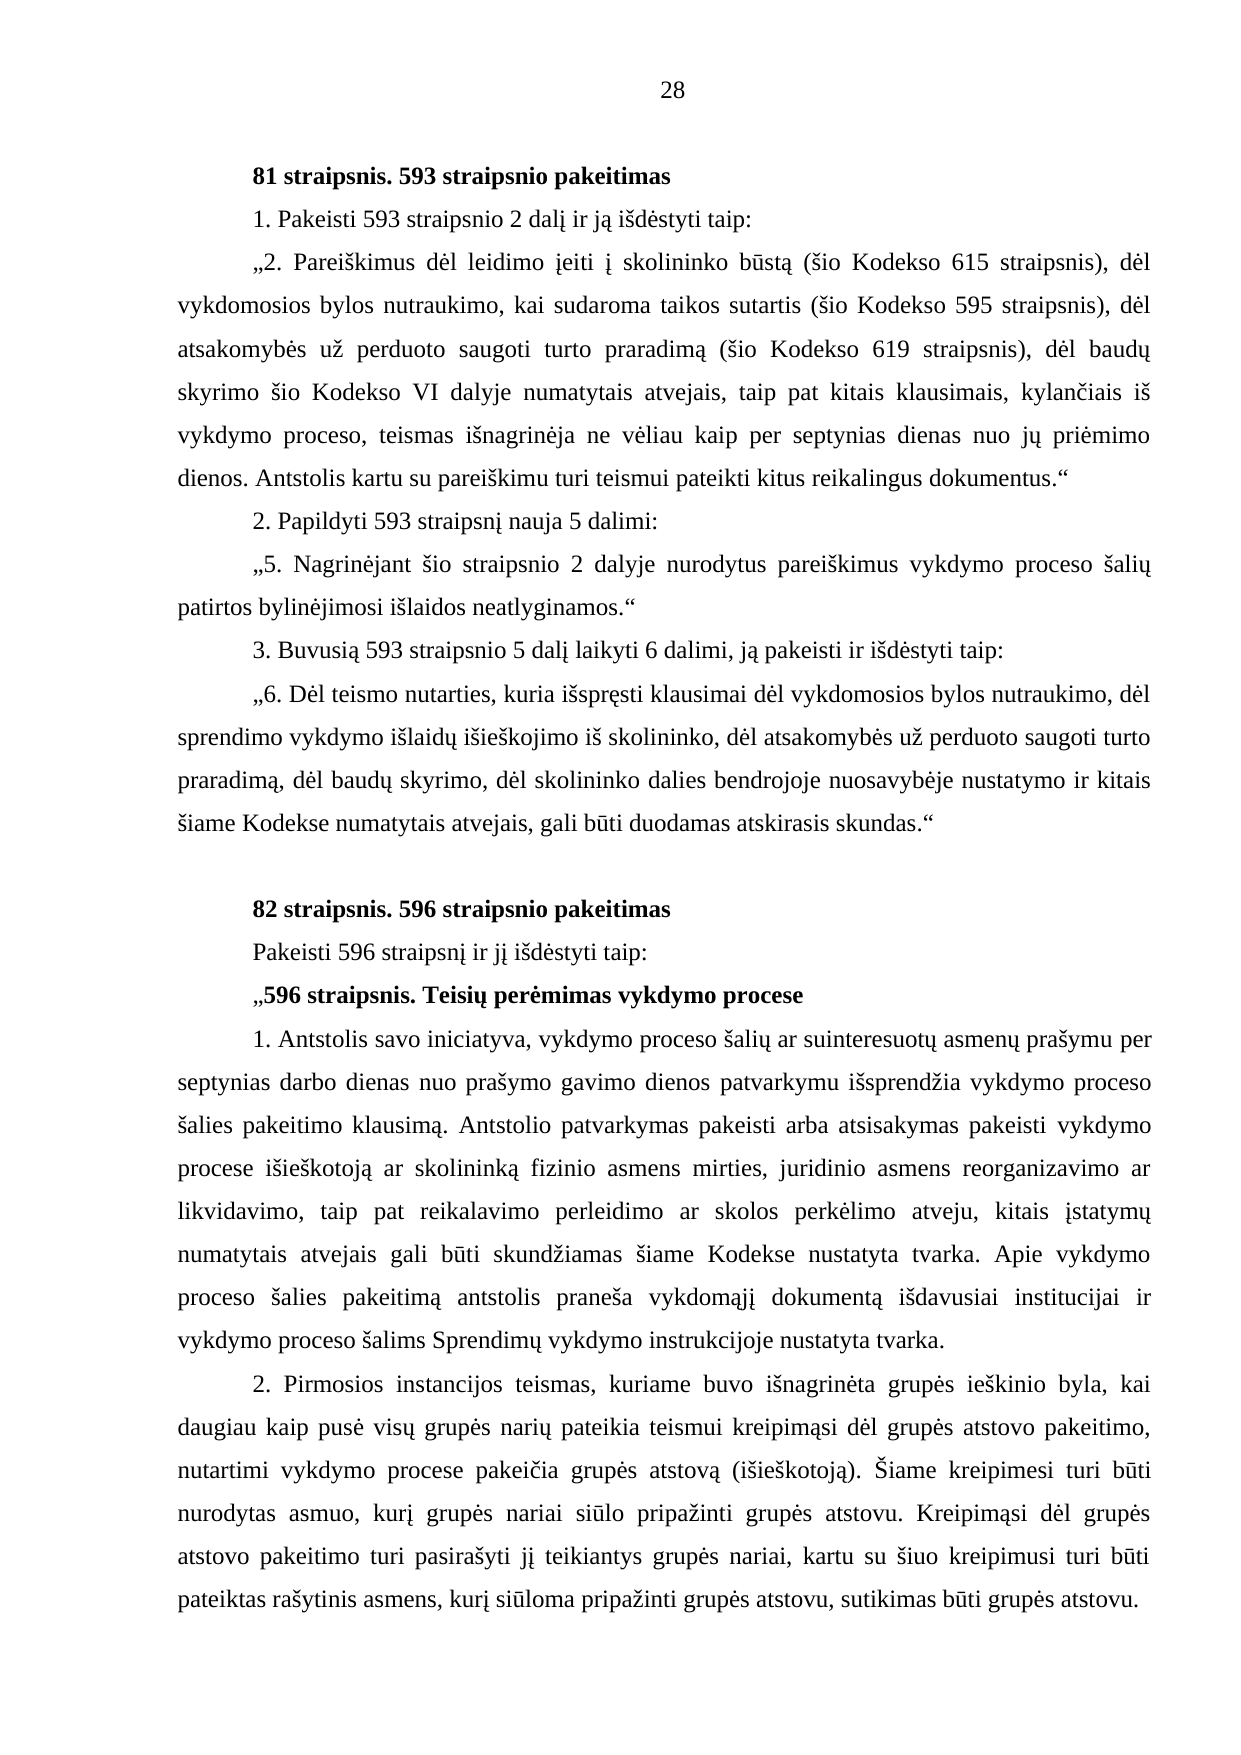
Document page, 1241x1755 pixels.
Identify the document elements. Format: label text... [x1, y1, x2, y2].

text Pakeisti 596 straipsnį ir jį išdėstyti taip: [177, 937, 1152, 966]
text „5. Nagrinėjant šio straipsnio 2 dalyje nurodytus pareiškimus vykdymo proceso šalių patirtos bylinėjimosi išlaidos neatlyginamos.“ [177, 549, 1152, 621]
text 1. Pakeisti 593 straipsnio 2 dalį ir ją išdėstyti taip: [177, 204, 1152, 233]
text 1. Antstolis savo iniciatyva, vykdymo proceso šalių ar suinteresuotų asmenų prašymu per septynias darbo dienas nuo prašymo gavimo dienos patvarkymu išsprendžia vykdymo proceso šalies pakeitimo klausimą. Antstolio patvarkymas pakeisti arba atsisakymas pakeisti vykdymo procese išieškotoją ar skolininką fizinio asmens mirties, juridinio asmens reorganizavimo ar likvidavimo, taip pat reikalavimo perleidimo ar skolos perkėlimo atveju, kitais įstatymų numatytais atvejais gali būti skundžiamas šiame Kodekse nustatyta tvarka. Apie vykdymo proceso šalies pakeitimą antstolis praneša vykdomąjį dokumentą išdavusiai institucijai ir vykdymo proceso šalims Sprendimų vykdymo instrukcijoje nustatyta tvarka. [177, 1024, 1152, 1354]
text 82 straipsnis. 596 straipsnio pakeitimas [177, 894, 1152, 923]
text „6. Dėl teismo nutarties, kuria išspręsti klausimai dėl vykdomosios bylos nutraukimo, dėl sprendimo vykdymo išlaidų išieškojimo iš skolininko, dėl atsakomybės už perduoto saugoti turto praradimą, dėl baudų skyrimo, dėl skolininko dalies bendrojoje nuosavybėje nustatymo ir kitais šiame Kodekse numatytais atvejais, gali būti duodamas atskirasis skundas.“ [177, 679, 1152, 837]
text 2. Pirmosios instancijos teismas, kuriame buvo išnagrinėta grupės ieškinio byla, kai daugiau kaip pusė visų grupės narių pateikia teismui kreipimąsi dėl grupės atstovo pakeitimo, nutartimi vykdymo procese pakeičia grupės atstovą (išieškotoją). Šiame kreipimesi turi būti nurodytas asmuo, kurį grupės nariai siūlo pripažinti grupės atstovu. Kreipimąsi dėl grupės atstovo pakeitimo turi pasirašyti jį teikiantys grupės nariai, kartu su šiuo kreipimusi turi būti pateiktas rašytinis asmens, kurį siūloma pripažinti grupės atstovu, sutikimas būti grupės atstovu. [177, 1369, 1152, 1613]
text 3. Buvusią 593 straipsnio 5 dalį laikyti 6 dalimi, ją pakeisti ir išdėstyti taip: [177, 636, 1152, 664]
text 81 straipsnis. 593 straipsnio pakeitimas [177, 161, 1152, 190]
text „596 straipsnis. Teisių perėmimas vykdymo procese [177, 981, 1152, 1009]
text 2. Papildyti 593 straipsnį nauja 5 dalimi: [177, 506, 1152, 535]
text „2. Pareiškimus dėl leidimo įeiti į skolininko būstą (šio Kodekso 615 straipsnis), dėl vykdomosios bylos nutraukimo, kai sudaroma taikos sutartis (šio Kodekso 595 straipsnis), dėl atsakomybės už perduoto saugoti turto praradimą (šio Kodekso 619 straipsnis), dėl baudų skyrimo šio Kodekso VI dalyje numatytais atvejais, taip pat kitais klausimais, kylančiais iš vykdymo proceso, teismas išnagrinėja ne vėliau kaip per septynias dienas nuo jų priėmimo dienos. Antstolis kartu su pareiškimu turi teismui pateikti kitus reikalingus dokumentus.“ [177, 247, 1152, 492]
